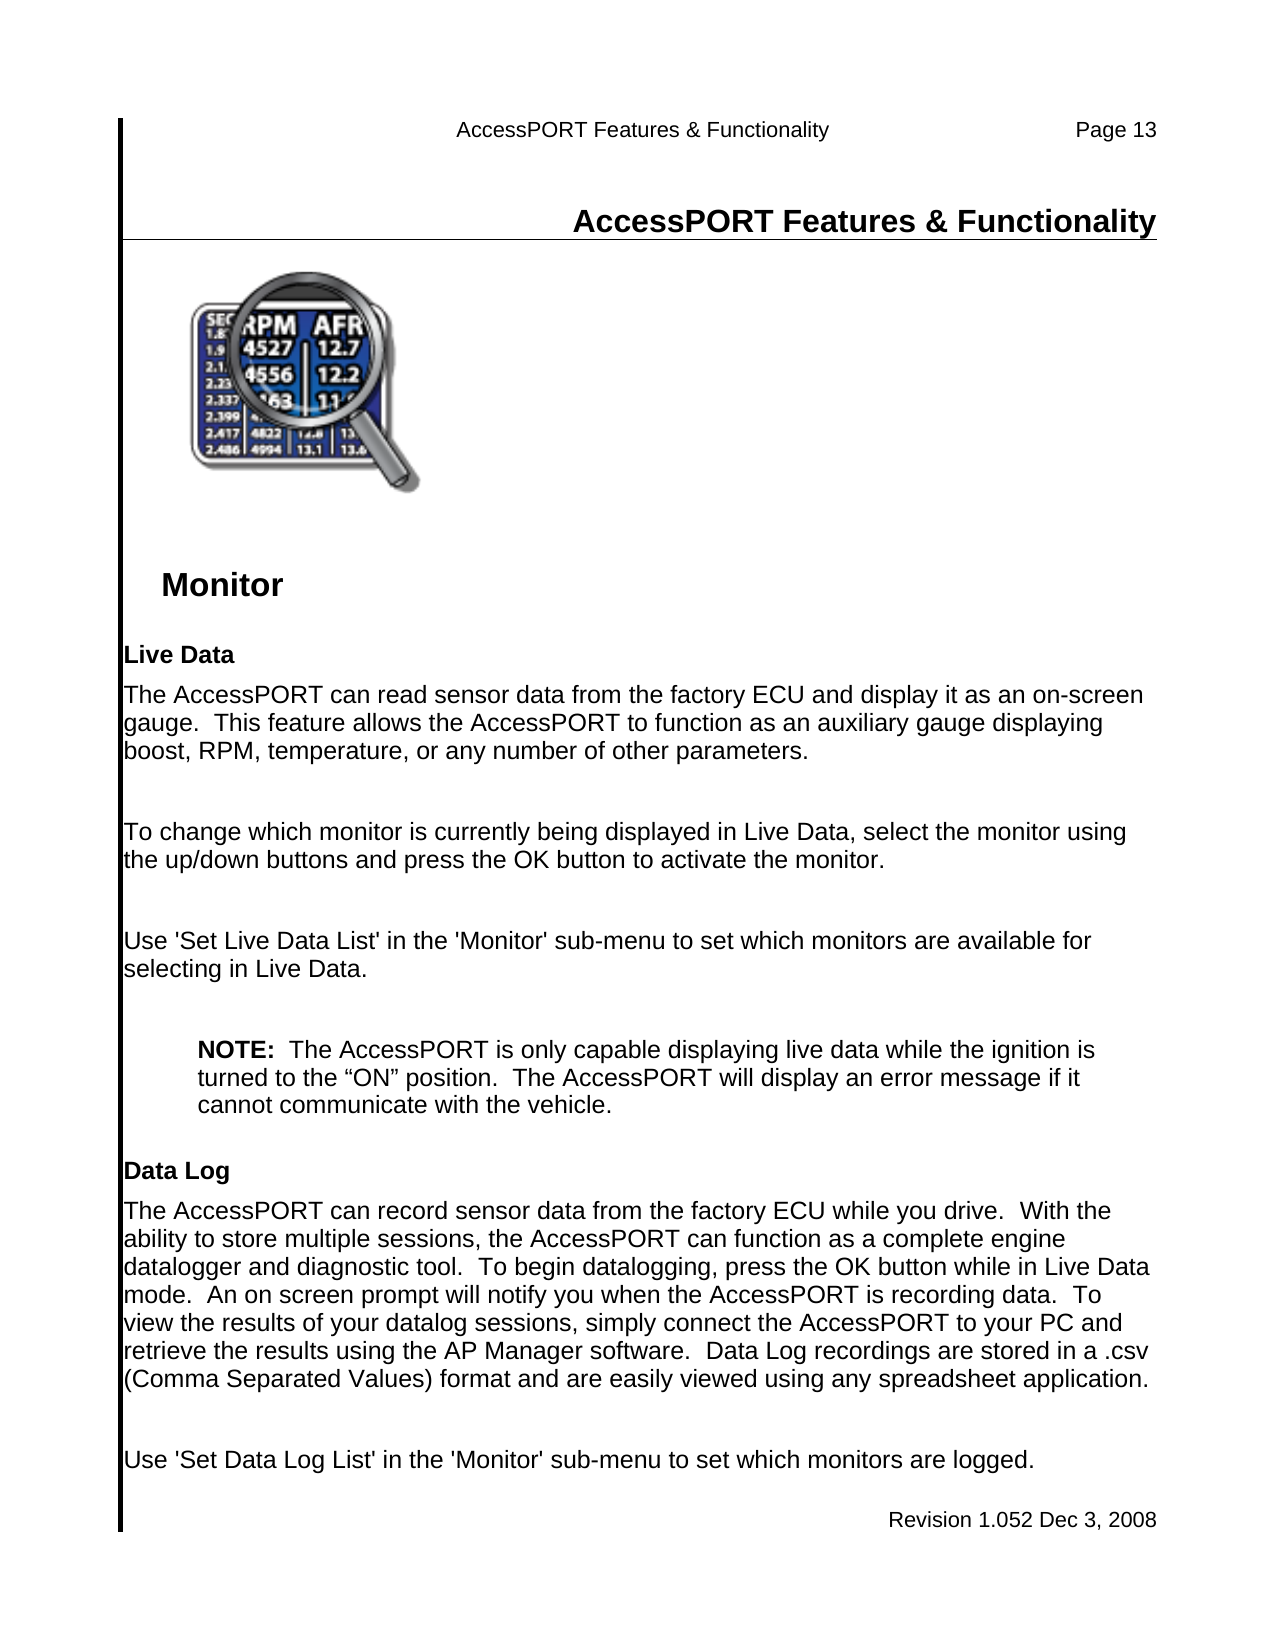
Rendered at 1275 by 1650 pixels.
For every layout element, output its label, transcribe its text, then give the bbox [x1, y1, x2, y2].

subtitle AccessPORT Features & Functionality [123, 203, 1157, 239]
text The AccessPORT can record sensor data from the factory ECU while you drive. With the ability to store multiple sessions, the AccessPORT can function as a complete engine datalogger and diagnostic tool. To begin datalogging, press the OK button while in Live Data mode. An on screen prompt will notify you when the AccessPORT is recording data. To view the results of your datalog sessions, simply connect the AccessPORT to your PC and retrieve the results using the AP Manager software. Data Log recordings are stored in a .csv (Comma Separated Values) format and are easily viewed using any spreadsheet application. [123, 1197, 1157, 1393]
subtitle Live Data [123, 641, 1157, 669]
text Use 'Set Data Log List' in the 'Monitor' sub-menu to set which monitors are logged. [123, 1446, 1157, 1473]
text Use 'Set Live Data List' in the 'Monitor' sub-menu to set which monitors are available for selecting in Live Data. [123, 927, 1157, 983]
picture [123, 268, 457, 535]
text To change which monitor is currently being displayed in Live Data, select the monitor using the up/down buttons and press the OK button to activate the monitor. [123, 818, 1157, 874]
text The AccessPORT can read sensor data from the factory ECU and display it as an on-screen gauge. This feature allows the AccessPORT to function as an auxiliary gauge displaying boost, RPM, temperature, or any number of other parameters. [123, 681, 1157, 765]
text NOTE: The AccessPORT is only capable displaying live data while the ignition is turned to the “ON” position. The AccessPORT will display an error message if it cannot communicate with the vehicle. [197, 1036, 1157, 1119]
subtitle Monitor [129, 566, 1157, 603]
subtitle Data Log [123, 1157, 1157, 1185]
